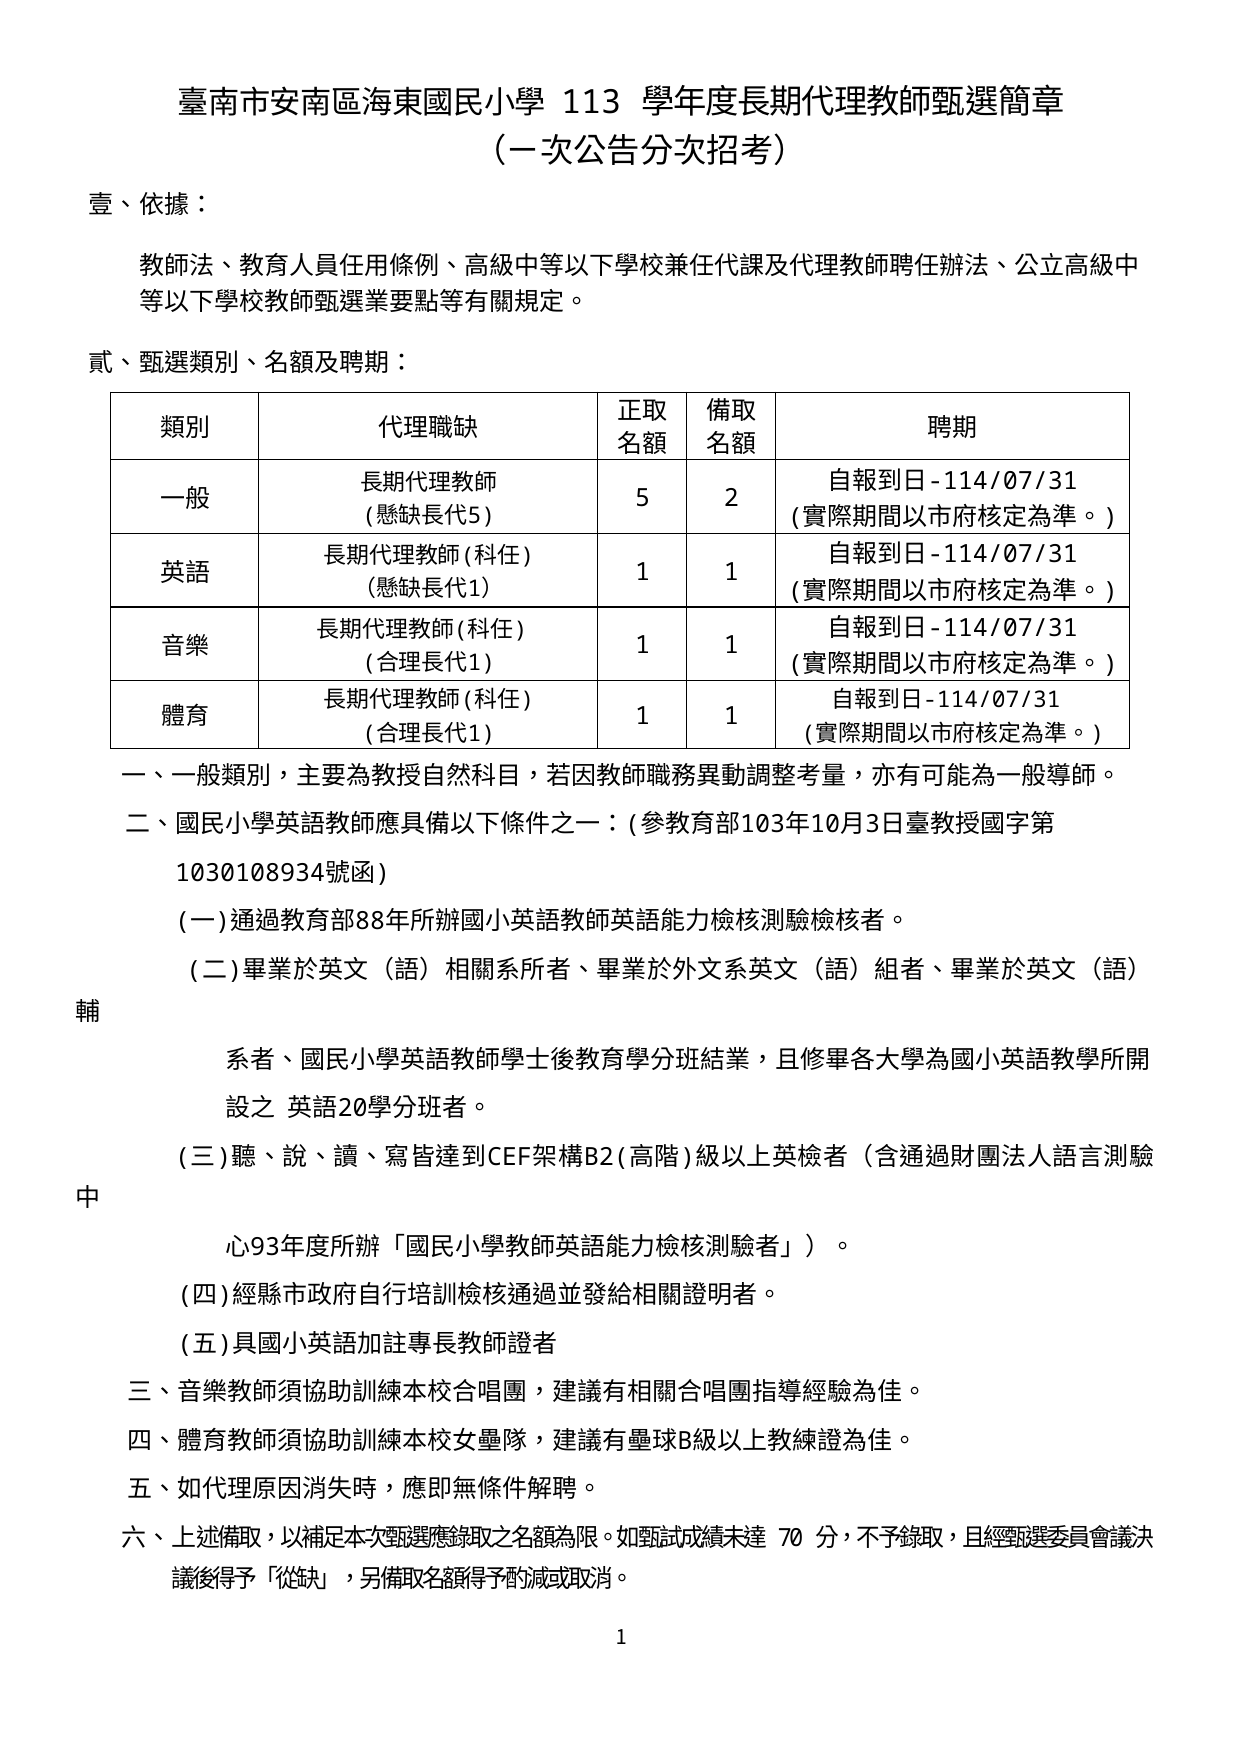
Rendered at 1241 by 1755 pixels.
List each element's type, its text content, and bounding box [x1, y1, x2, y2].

table_cell 自報到日-114/07/31 (實際期間以市府核定為準。) [776, 534, 1129, 606]
table_cell 1 [598, 681, 686, 748]
text 1030108934號函) [75, 852, 1155, 889]
text 四、體育教師須協助訓練本校女壘隊，建議有壘球B級以上教練證為佳。 [127, 1420, 1155, 1456]
table_header 正取 名額 [598, 393, 686, 459]
list 甄選類別、名額及聘期： [89, 343, 1191, 379]
table_cell 英語 [111, 534, 258, 606]
table_cell 2 [687, 460, 775, 533]
table_cell 1 [598, 534, 686, 606]
table_header 代理職缺 [259, 393, 597, 459]
table_cell 一般 [111, 460, 258, 533]
table_cell 自報到日-114/07/31 (實際期間以市府核定為準。) [776, 681, 1129, 748]
text (一)通過教育部88年所辦國小英語教師英語能力檢核測驗檢核者。 [75, 901, 1155, 937]
text 二、國民小學英語教師應具備以下條件之一：(參教育部103年10月3日臺教授國字第 [75, 804, 1155, 840]
table_cell 1 [687, 681, 775, 748]
text (二)畢業於英文（語）相關系所者、畢業於外文系英文（語）組者、畢業於英文（語）輔 [75, 949, 1155, 1027]
text 心93年度所辦「國民小學教師英語能力檢核測驗者」）。 [75, 1226, 1155, 1263]
table_cell 1 [687, 534, 775, 606]
text 設之 英語20學分班者。 [75, 1088, 1155, 1124]
table_cell 1 [687, 608, 775, 680]
text (五)具國小英語加註專長教師證者 [127, 1323, 1155, 1359]
table_cell 自報到日-114/07/31 (實際期間以市府核定為準。) [776, 460, 1129, 533]
table_header 備取 名額 [687, 393, 775, 459]
text 五、如代理原因消失時，應即無條件解聘。 [127, 1468, 1155, 1505]
list 依據： [89, 184, 1191, 220]
table_cell 5 [598, 460, 686, 533]
text 六、上述備取，以補足本次甄選應錄取之名額為限。如甄試成績未達 70 分，不予錄取，且經甄選委員會議決 議後得予「從缺」，另備取名額得予酌減或取消。 [121, 1517, 1155, 1595]
table_cell 長期代理教師(科任) (合理長代1) [259, 681, 597, 748]
table_cell 體育 [111, 681, 258, 748]
text 系者、國民小學英語教師學士後教育學分班結業，且修畢各大學為國小英語教學所開 [75, 1039, 1155, 1076]
table_cell 1 [598, 608, 686, 680]
table_cell 長期代理教師(科任) （懸缺長代1） [259, 534, 597, 606]
text (三)聽、說、讀、寫皆達到CEF架構B2(高階)級以上英檢者（含通過財團法人語言測驗中 [75, 1136, 1155, 1214]
text (四)經縣市政府自行培訓檢核通過並發給相關證明者。 [127, 1275, 1155, 1311]
text （ㄧ次公告分次招考） [89, 123, 1191, 172]
table_cell 音樂 [111, 608, 258, 680]
table_cell 長期代理教師 (懸缺長代5) [259, 460, 597, 533]
table_header 聘期 [776, 393, 1129, 459]
table_cell 長期代理教師(科任) (合理長代1) [259, 608, 597, 680]
text 教師法、教育人員任用條例、高級中等以下學校兼任代課及代理教師聘任辦法、公立高級中等以下學校教師甄選業要點等有關規定。 [139, 245, 1160, 318]
text 一、一般類別，主要為教授自然科目，若因教師職務異動調整考量，亦有可能為一般導師。 [121, 756, 1155, 792]
text 臺南市安南區海東國民小學 113 學年度長期代理教師甄選簡章 [52, 75, 1191, 123]
table_header 類別 [111, 393, 258, 459]
text 三、音樂教師須協助訓練本校合唱團，建議有相關合唱團指導經驗為佳。 [127, 1372, 1155, 1408]
table_cell 自報到日-114/07/31 (實際期間以市府核定為準。) [776, 608, 1129, 680]
